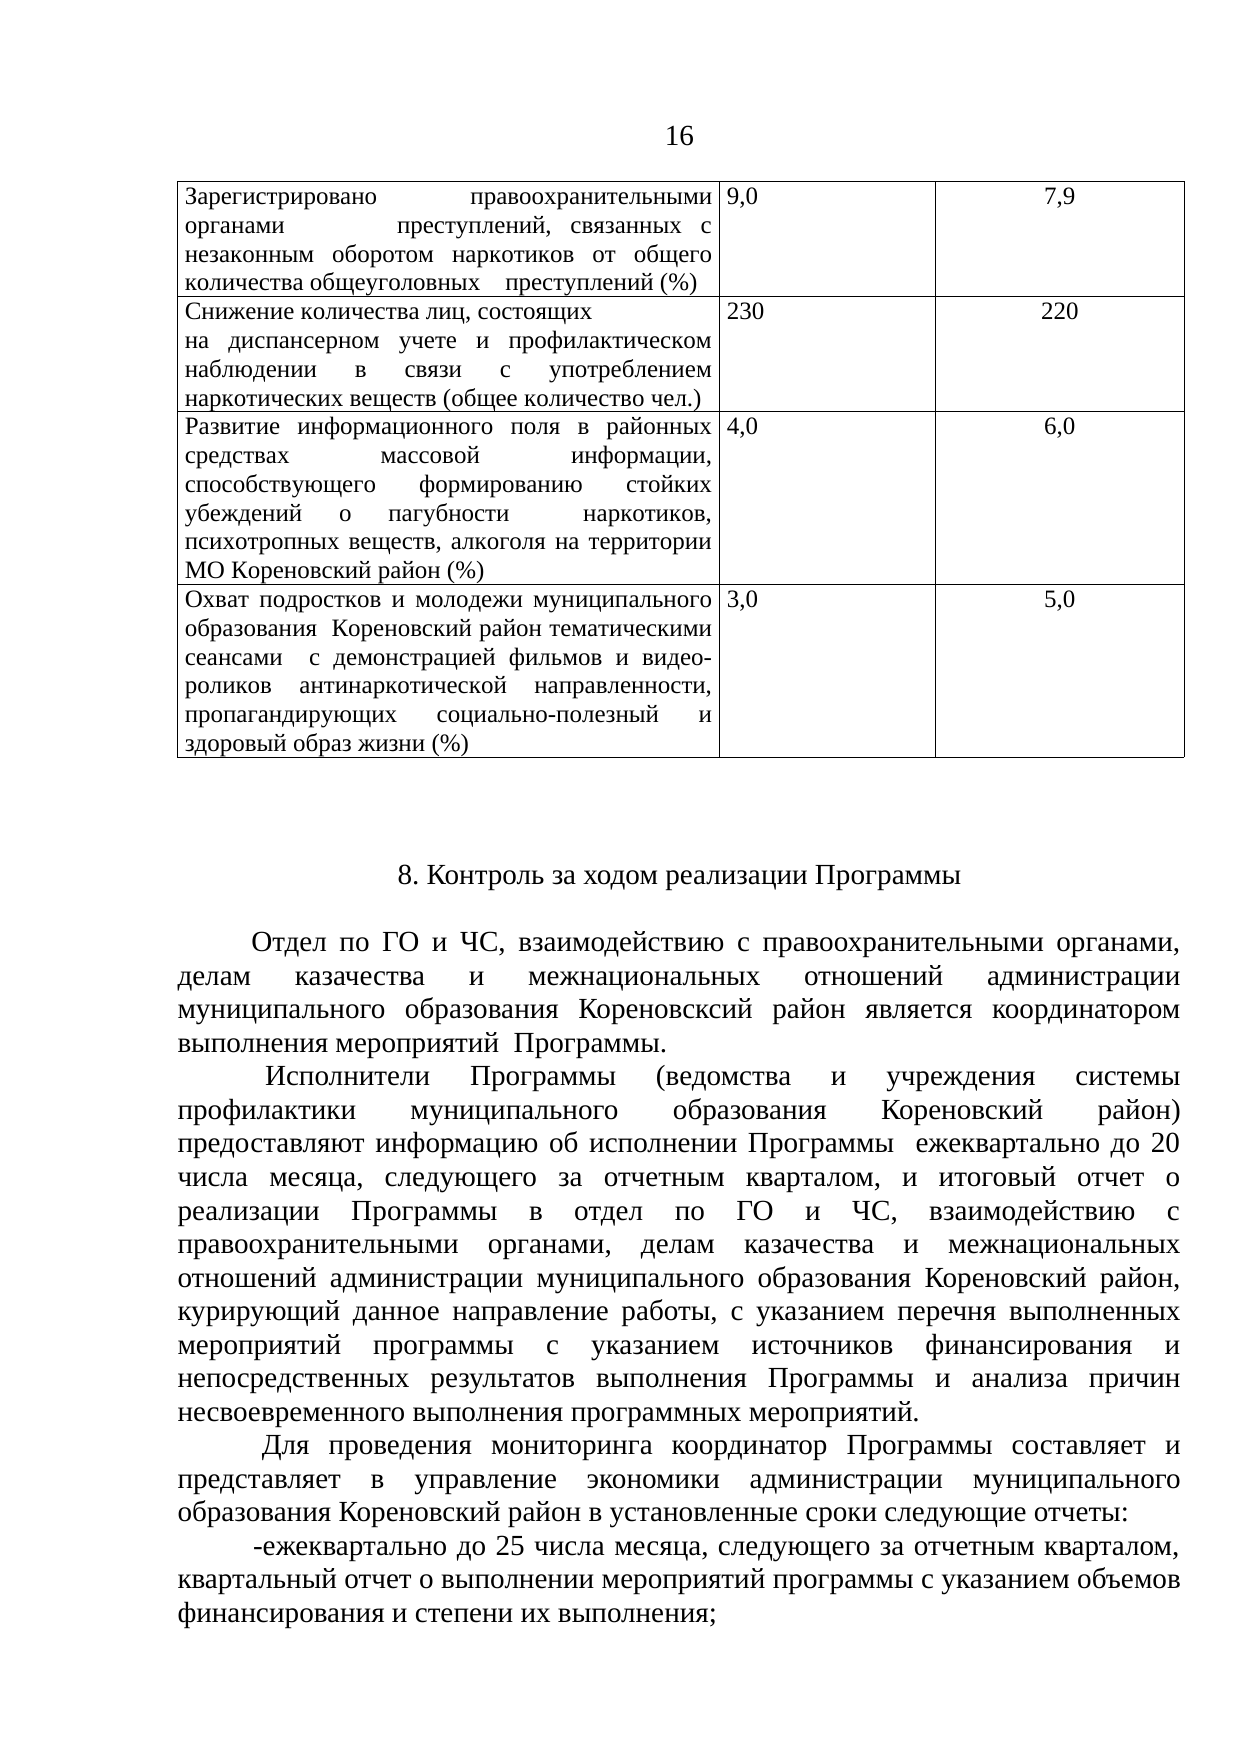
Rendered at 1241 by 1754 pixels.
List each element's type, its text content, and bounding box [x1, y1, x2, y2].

table_cell Снижение количества лиц, состоящих на диспансерном учете и профилактическом наблюдении в связи с употреблением наркотических веществ (общее количество чел.) [178, 297, 719, 411]
table_cell 5,0 [936, 585, 1184, 757]
text Исполнители Программы (ведомства и учреждения системы профилактики муниципального образования Кореновский район) предоставляют информацию об исполнении Программы ежеквартально до 20 числа месяца, следующего за отчетным кварталом, и итоговый отчет о реализации Программы в отдел по ГО и ЧС, взаимодействию с правоохранительными органами, делам казачества и межнациональных отношений администрации муниципального образования Кореновский район, курирующий данное направление работы, с указанием перечня выполненных мероприятий программы с указанием источников финансирования и непосредственных результатов выполнения Программы и анализа причин несвоевременного выполнения программных мероприятий. [177, 1058, 1181, 1427]
table_cell 4,0 [720, 412, 935, 584]
text Отдел по ГО и ЧС, взаимодействию с правоохранительными органами, делам казачества и межнациональных отношений администрации муниципального образования Кореновсксий район является координатором выполнения мероприятий Программы. [177, 924, 1181, 1058]
table_cell Развитие информационного поля в районных средствах массовой информации, способствующего формированию стойких убеждений о пагубности наркотиков, психотропных веществ, алкоголя на территории МО Кореновский район (%) [178, 412, 719, 584]
table_cell 7,9 [936, 182, 1184, 296]
table_cell 6,0 [936, 412, 1184, 584]
text Для проведения мониторинга координатор Программы составляет и представляет в управление экономики администрации муниципального образования Кореновский район в установленные сроки следующие отчеты: [177, 1427, 1181, 1528]
table_cell Охват подростков и молодежи муниципального образования Кореновский район тематическими сеансами с демонстрацией фильмов и видео-роликов антинаркотической направленности, пропагандирующих социально-полезный и здоровый образ жизни (%) [178, 585, 719, 757]
text -ежеквартально до 25 числа месяца, следующего за отчетным кварталом, квартальный отчет о выполнении мероприятий программы с указанием объемов финансирования и степени их выполнения; [177, 1528, 1181, 1629]
table_cell 9,0 [720, 182, 935, 296]
table_cell Зарегистрировано правоохранительными органами преступлений, связанных с незаконным оборотом наркотиков от общего количества общеуголовных преступлений (%) [178, 182, 719, 296]
table_cell 3,0 [720, 585, 935, 757]
text 8. Контроль за ходом реализации Программы [177, 857, 1181, 891]
table_cell 220 [936, 297, 1184, 411]
table_cell 230 [720, 297, 935, 411]
